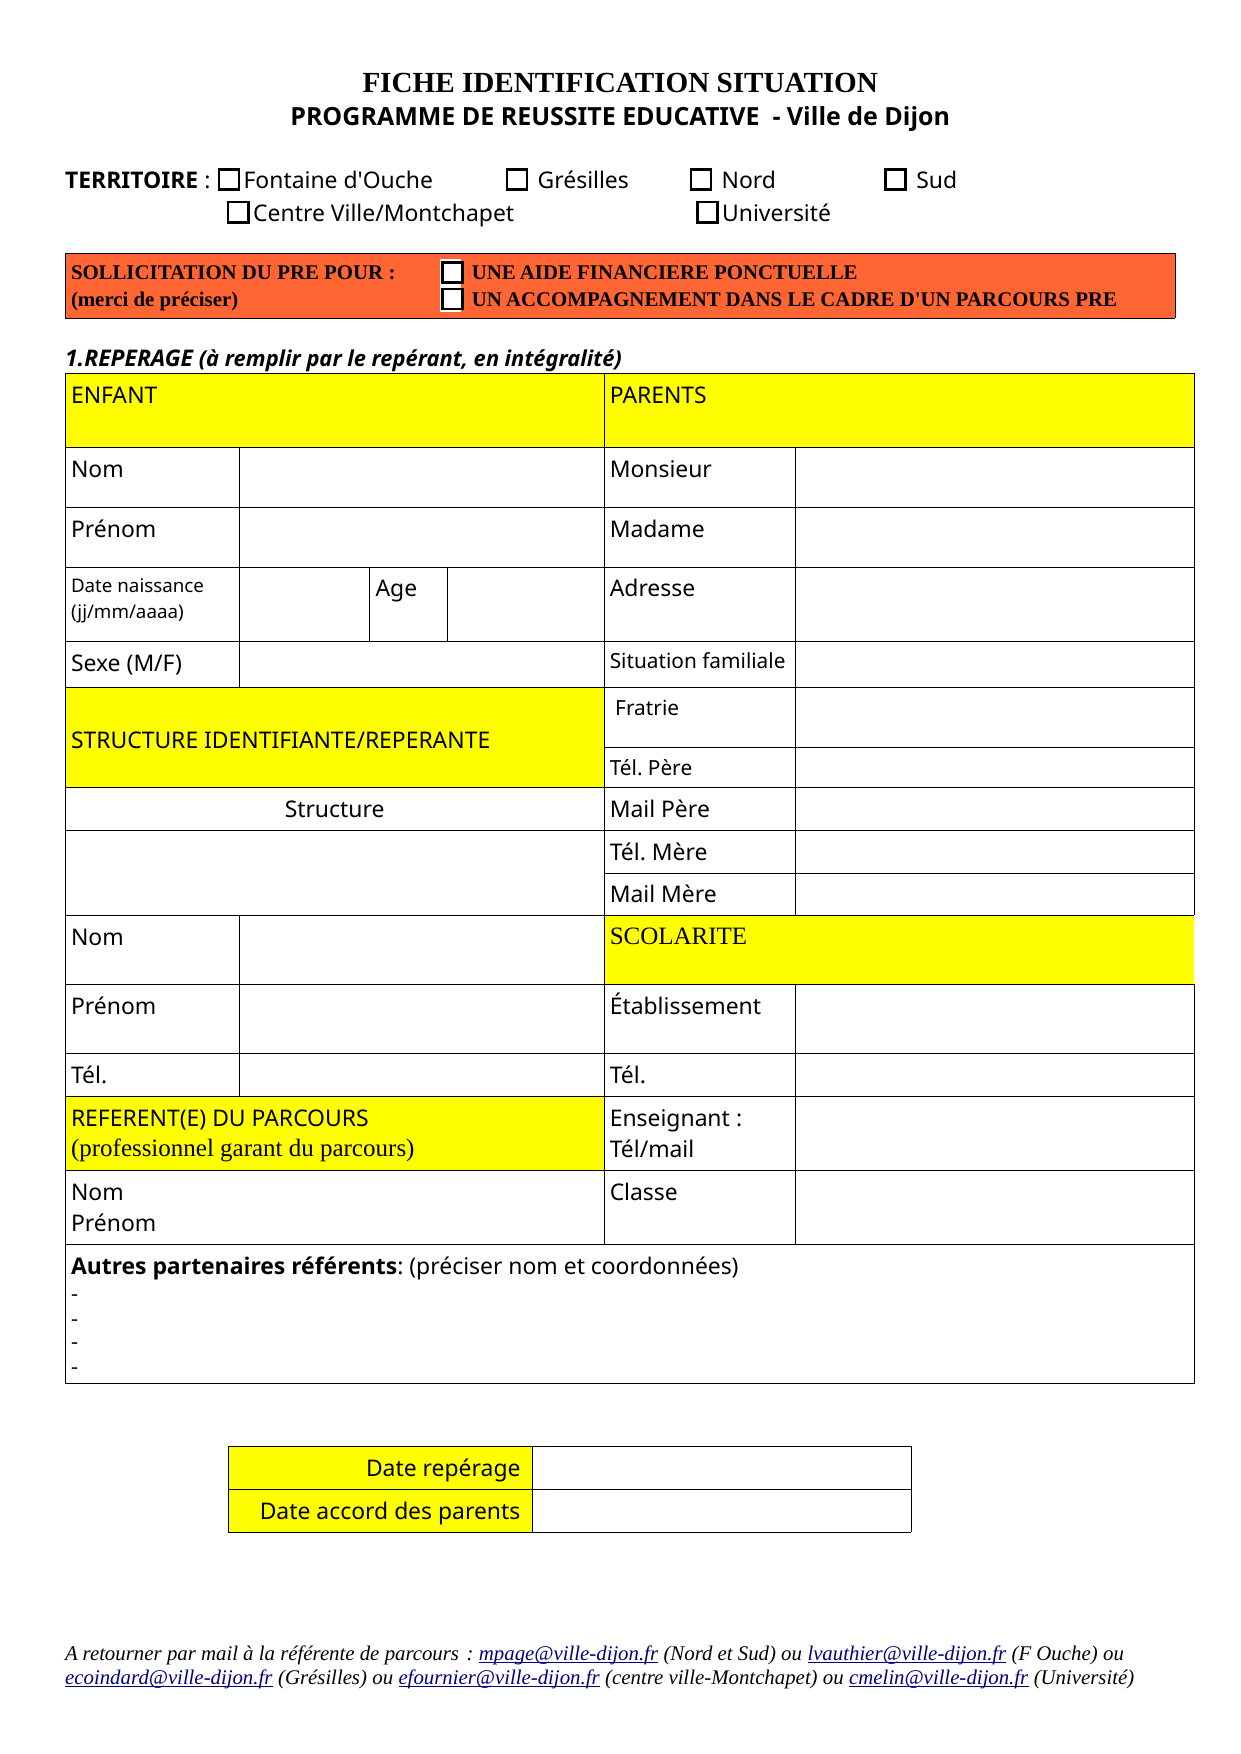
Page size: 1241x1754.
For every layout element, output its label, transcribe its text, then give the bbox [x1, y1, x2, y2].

table_cell SCOLARITE [605, 916, 1194, 984]
table_cell Tél. Mère [605, 831, 795, 872]
table_cell [533, 1490, 911, 1532]
table_cell Madame [605, 508, 795, 567]
table_cell [796, 788, 1194, 829]
table_cell Tél. [605, 1054, 795, 1096]
text PROGRAMME DE REUSSITE EDUCATIVE - Ville de Dijon [65, 98, 1175, 133]
table_cell Nom Prénom [66, 1171, 239, 1244]
table_cell Adresse [605, 568, 795, 641]
table_cell [240, 1054, 604, 1096]
table_cell Établissement [605, 985, 795, 1053]
table_cell Classe [605, 1171, 795, 1244]
table_cell [240, 916, 604, 984]
table_cell [448, 568, 604, 641]
table_cell Age [370, 568, 447, 641]
table_cell Tél. [66, 1054, 239, 1096]
table_cell Monsieur [605, 448, 795, 507]
table_cell [796, 874, 1194, 915]
table_cell [796, 448, 1194, 507]
table_cell Prénom [66, 508, 239, 567]
table_cell [796, 1097, 1194, 1170]
text 1.REPERAGE (à remplir par le repérant, en intégralité) [65, 342, 1175, 373]
table_header Date repérage [229, 1447, 532, 1489]
table_header ENFANT [66, 374, 604, 447]
table_cell [240, 642, 604, 687]
text TERRITOIRE : Fontaine d'Ouche Grésilles Nord Sud [65, 164, 1175, 195]
table_cell Situation familiale [605, 642, 795, 687]
table_cell Nom [66, 448, 239, 507]
table_cell Tél. Père [605, 748, 795, 787]
table_header PARENTS [605, 374, 1194, 447]
table_cell [796, 985, 1194, 1053]
table_cell [796, 831, 1194, 872]
table_cell STRUCTURE IDENTIFIANTE/REPERANTE [66, 688, 604, 787]
table_header SOLLICITATION DU PRE POUR : UNE AIDE FINANCIERE PONCTUELLE (merci de préciser) UN ACCOMPAGNEMENT DANS LE CADRE D'UN PARCOURS PRE [66, 254, 1175, 318]
table_cell [796, 748, 1194, 787]
text Centre Ville/Montchapet Université [65, 195, 1175, 229]
table_cell [240, 568, 369, 641]
table_cell [240, 448, 604, 507]
table_cell [796, 642, 1194, 687]
table_cell Mail Père [605, 788, 795, 829]
table_cell [796, 508, 1194, 567]
table_cell [796, 1171, 1194, 1244]
table_cell [796, 568, 1194, 641]
table_cell [796, 688, 1194, 747]
table_cell Prénom [66, 985, 239, 1053]
table_cell Date accord des parents [229, 1490, 532, 1532]
table_cell Date naissance (jj/mm/aaaa) [66, 568, 239, 641]
table_cell [239, 1171, 604, 1244]
table_cell Enseignant : Tél/mail [605, 1097, 795, 1170]
table_cell [240, 985, 604, 1053]
table_cell Fratrie [605, 688, 795, 747]
text FICHE IDENTIFICATION SITUATION [65, 65, 1175, 98]
table_cell [240, 508, 604, 567]
table_cell Structure [66, 788, 604, 829]
table_cell Autres partenaires référents: (préciser nom et coordonnées) - - - - [66, 1245, 1194, 1383]
table_cell Mail Mère [605, 874, 795, 915]
table_cell Nom [66, 916, 239, 984]
table_cell [66, 831, 604, 915]
table_header [533, 1447, 911, 1489]
table_cell Sexe (M/F) [66, 642, 239, 687]
table_cell [796, 1054, 1194, 1096]
table_cell REFERENT(E) DU PARCOURS (professionnel garant du parcours) [66, 1097, 604, 1170]
